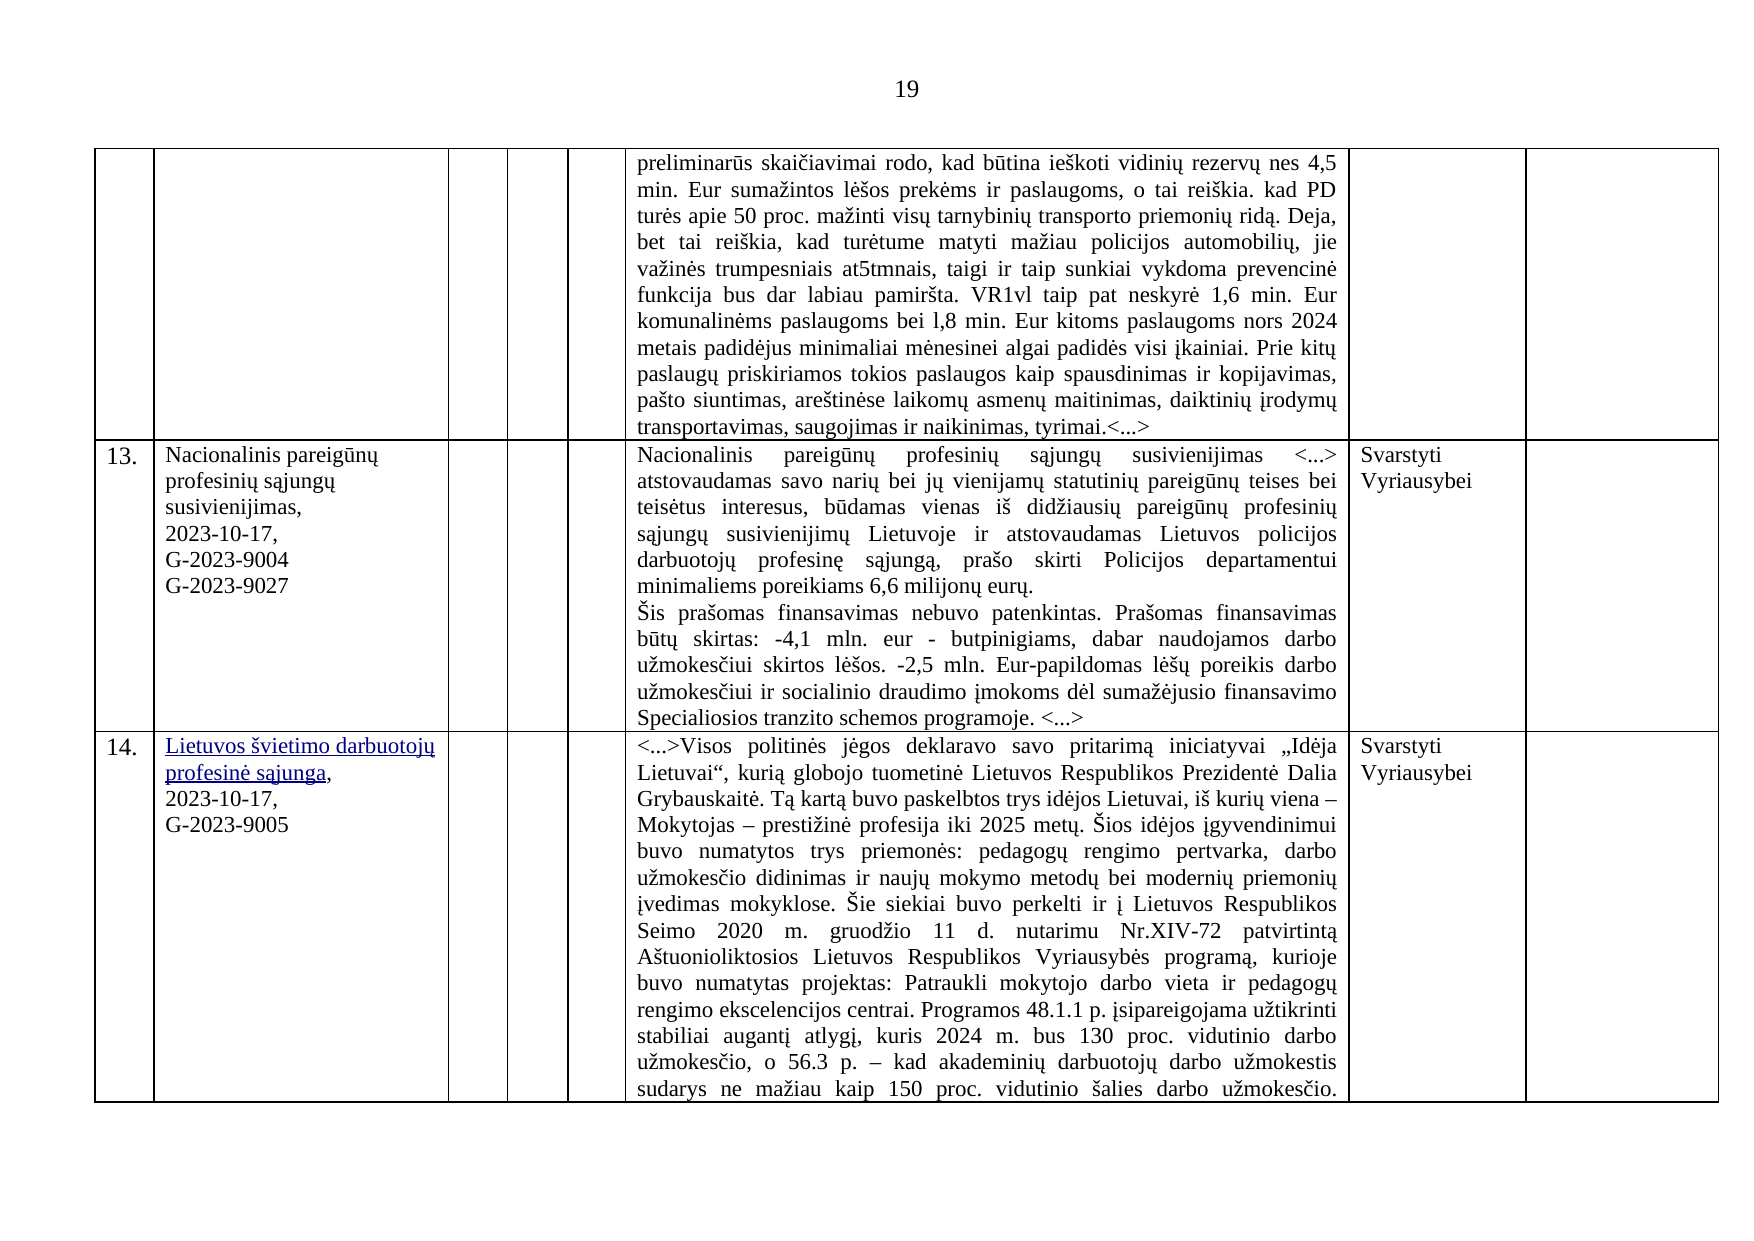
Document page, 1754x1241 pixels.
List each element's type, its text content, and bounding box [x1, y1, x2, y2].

table_cell [508, 732, 567, 1101]
table_cell Nacionalinis pareigūnų profesinių sąjungų susivienijimas <...> atstovaudamas savo narių bei jų vienijamų statutinių pareigūnų teises bei teisėtus interesus, būdamas vienas iš didžiausių pareigūnų profesinių sąjungų susivienijimų Lietuvoje ir atstovaudamas Lietuvos policijos darbuotojų profesinę sąjungą, prašo skirti Policijos departamentui minimaliems poreikiams 6,6 milijonų eurų. Šis prašomas finansavimas nebuvo patenkintas. Prašomas finansavimas būtų skirtas: -4,1 mln. eur - butpinigiams, dabar naudojamos darbo užmokesčiui skirtos lėšos. -2,5 mln. Eur-papildomas lėšų poreikis darbo užmokesčiui ir socialinio draudimo įmokoms dėl sumažėjusio finansavimo Specialiosios tranzito schemos programoje. <...> [626, 441, 1348, 731]
table_cell [1350, 149, 1525, 439]
table_cell 13. [96, 441, 153, 731]
table_cell [155, 149, 448, 439]
table_cell preliminarūs skaičiavimai rodo, kad būtina ieškoti vidinių rezervų nes 4,5 min. Eur sumažintos lėšos prekėms ir paslaugoms, o tai reiškia. kad PD turės apie 50 proc. mažinti visų tarnybinių transporto priemonių ridą. Deja, bet tai reiškia, kad turėtume matyti mažiau policijos automobilių, jie važinės trumpesniais at5tmnais, taigi ir taip sunkiai vykdoma prevencinė funkcija bus dar labiau pamiršta. VR1vl taip pat neskyrė 1,6 min. Eur komunalinėms paslaugoms bei l,8 min. Eur kitoms paslaugoms nors 2024 metais padidėjus minimaliai mėnesinei algai padidės visi įkainiai. Prie kitų paslaugų priskiriamos tokios paslaugos kaip spausdinimas ir kopijavimas, pašto siuntimas, areštinėse laikomų asmenų maitinimas, daiktinių įrodymų transportavimas, saugojimas ir naikinimas, tyrimai.<...> [626, 149, 1348, 439]
table_cell Svarstyti Vyriausybei [1350, 732, 1525, 1101]
table_cell [1527, 149, 1718, 439]
table_cell [449, 149, 507, 439]
table_cell [1527, 441, 1718, 731]
table_cell [1527, 732, 1718, 1101]
table_cell [508, 149, 567, 439]
table_cell Svarstyti Vyriausybei [1350, 441, 1525, 731]
table_cell 14. [96, 732, 153, 1101]
table_cell [569, 441, 625, 731]
table_cell <...>Visos politinės jėgos deklaravo savo pritarimą iniciatyvai „Idėja Lietuvai“, kurią globojo tuometinė Lietuvos Respublikos Prezidentė Dalia Grybauskaitė. Tą kartą buvo paskelbtos trys idėjos Lietuvai, iš kurių viena – Mokytojas – prestižinė profesija iki 2025 metų. Šios idėjos įgyvendinimui buvo numatytos trys priemonės: pedagogų rengimo pertvarka, darbo užmokesčio didinimas ir naujų mokymo metodų bei modernių priemonių įvedimas mokyklose. Šie siekiai buvo perkelti ir į Lietuvos Respublikos Seimo 2020 m. gruodžio 11 d. nutarimu Nr.XIV-72 patvirtintą Aštuonioliktosios Lietuvos Respublikos Vyriausybės programą, kurioje buvo numatytas projektas: Patraukli mokytojo darbo vieta ir pedagogų rengimo ekscelencijos centrai. Programos 48.1.1 p. įsipareigojama užtikrinti stabiliai augantį atlygį, kuris 2024 m. bus 130 proc. vidutinio darbo užmokesčio, o 56.3 p. – kad akademinių darbuotojų darbo užmokestis sudarys ne mažiau kaip 150 proc. vidutinio šalies darbo užmokesčio. [626, 732, 1348, 1101]
table_cell [569, 149, 625, 439]
table_cell [96, 149, 153, 439]
table_cell [508, 441, 567, 731]
table_cell [569, 732, 625, 1101]
table_cell Lietuvos švietimo darbuotojų profesinė sąjunga, 2023-10-17, G-2023-9005 [155, 732, 448, 1101]
table_cell [449, 732, 507, 1101]
table_cell [449, 441, 507, 731]
table_cell Nacionalinis pareigūnų profesinių sąjungų susivienijimas, 2023-10-17, G-2023-9004 G-2023-9027 [155, 441, 448, 731]
